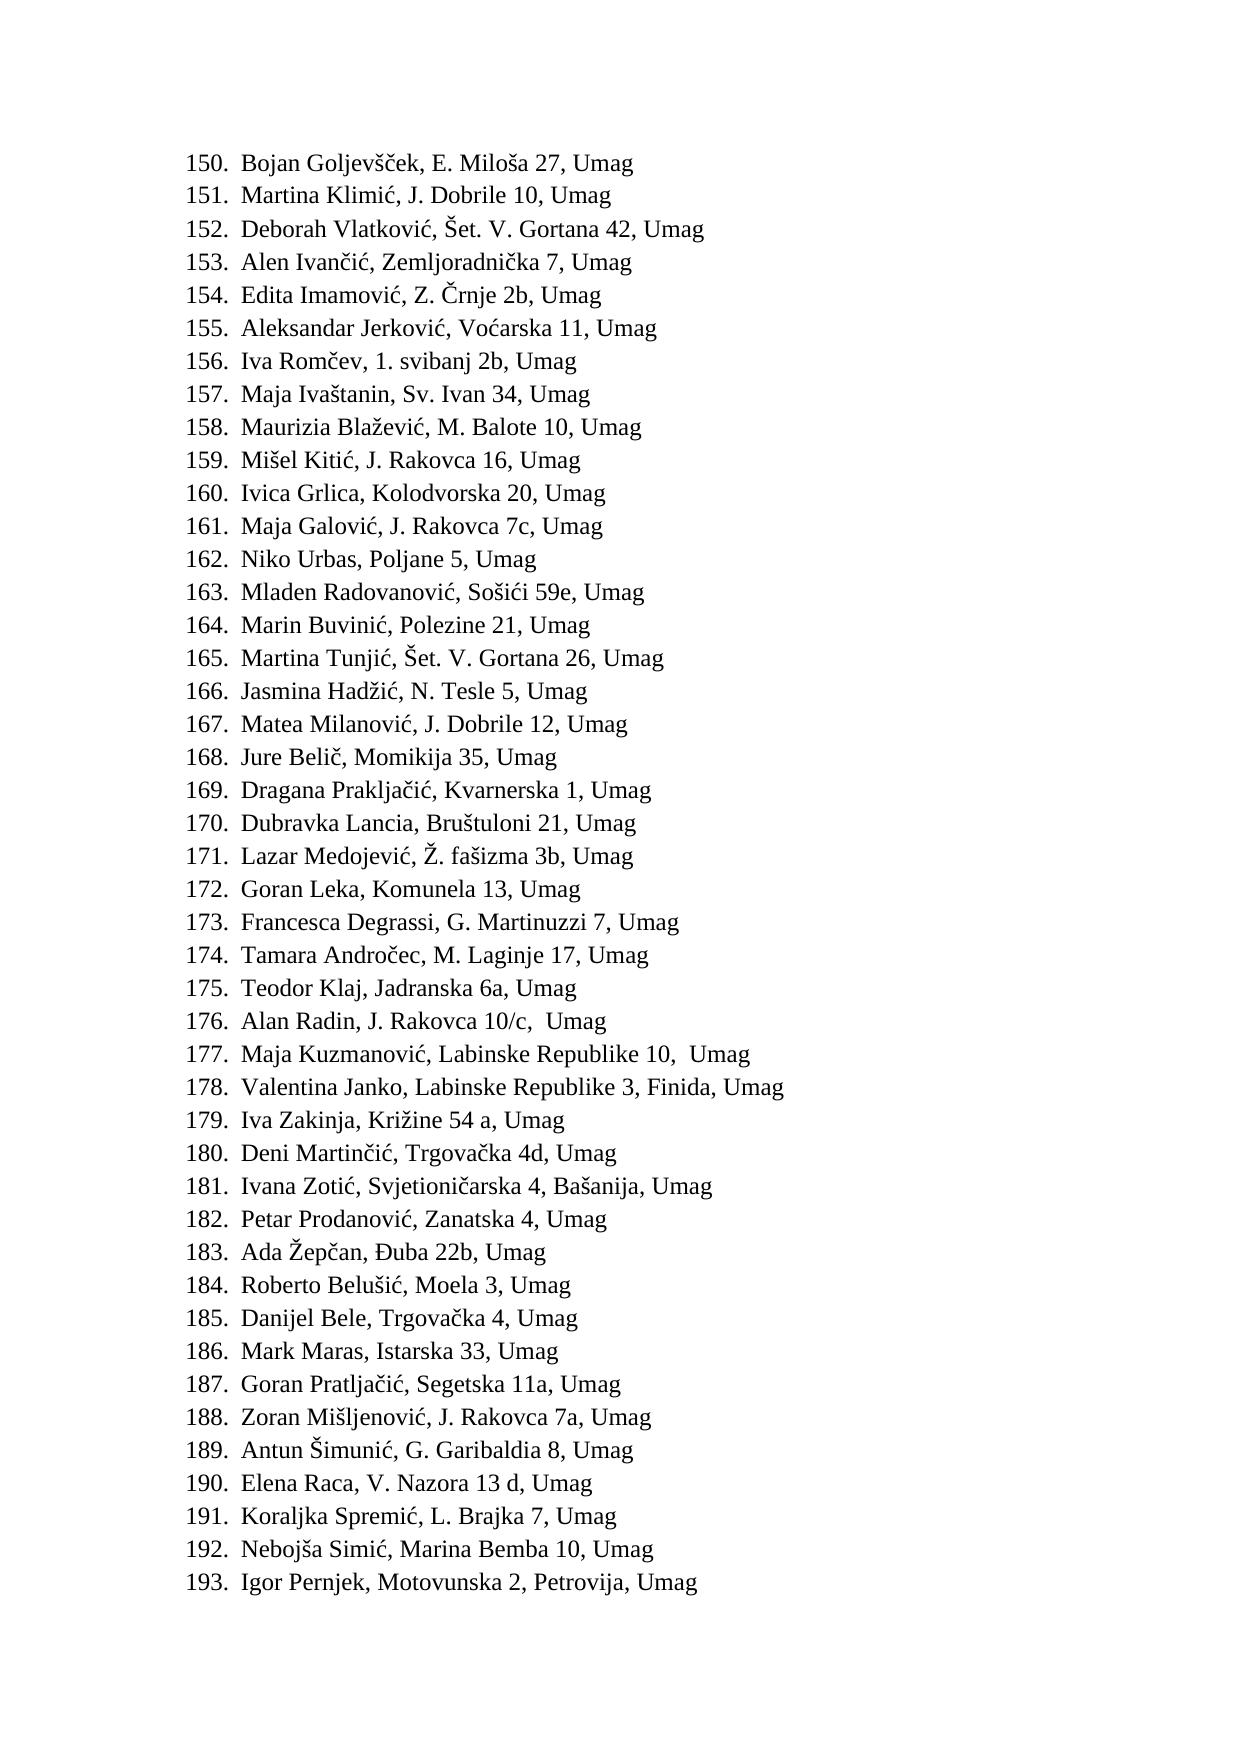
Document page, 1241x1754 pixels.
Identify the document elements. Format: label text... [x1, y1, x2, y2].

list Ada Žepčan, Đuba 22b, Umag [185, 1237, 1093, 1266]
list Alen Ivančić, Zemljoradnička 7, Umag [185, 247, 1093, 275]
list Mladen Radovanović, Sošići 59e, Umag [185, 577, 1093, 606]
list Deni Martinčić, Trgovačka 4d, Umag [185, 1138, 1093, 1167]
list Igor Pernjek, Motovunska 2, Petrovija, Umag [185, 1567, 1093, 1596]
list Iva Romčev, 1. svibanj 2b, Umag [185, 346, 1093, 374]
list Bojan Goljevšček, E. Miloša 27, Umag [185, 148, 1093, 176]
list Mišel Kitić, J. Rakovca 16, Umag [185, 445, 1093, 473]
list Koraljka Spremić, L. Brajka 7, Umag [185, 1501, 1093, 1530]
list Mark Maras, Istarska 33, Umag [185, 1336, 1093, 1365]
list Iva Zakinja, Križine 54 a, Umag [185, 1105, 1093, 1134]
list Maja Ivaštanin, Sv. Ivan 34, Umag [185, 379, 1093, 407]
list Elena Raca, V. Nazora 13 d, Umag [185, 1468, 1093, 1497]
list Dubravka Lancia, Bruštuloni 21, Umag [185, 808, 1093, 837]
list Teodor Klaj, Jadranska 6a, Umag [185, 973, 1093, 1002]
list Roberto Belušić, Moela 3, Umag [185, 1270, 1093, 1299]
list Marin Buvinić, Polezine 21, Umag [185, 610, 1093, 639]
list Alan Radin, J. Rakovca 10/c, Umag [185, 1006, 1093, 1035]
list Valentina Janko, Labinske Republike 3, Finida, Umag [185, 1072, 1093, 1101]
list Goran Leka, Komunela 13, Umag [185, 874, 1093, 903]
list Jasmina Hadžić, N. Tesle 5, Umag [185, 676, 1093, 705]
list Dragana Prakljačić, Kvarnerska 1, Umag [185, 775, 1093, 804]
list Zoran Mišljenović, J. Rakovca 7a, Umag [185, 1402, 1093, 1431]
list Antun Šimunić, G. Garibaldia 8, Umag [185, 1435, 1093, 1464]
list Ivica Grlica, Kolodvorska 20, Umag [185, 478, 1093, 507]
list Aleksandar Jerković, Voćarska 11, Umag [185, 313, 1093, 341]
list Edita Imamović, Z. Črnje 2b, Umag [185, 280, 1093, 308]
list Jure Belič, Momikija 35, Umag [185, 742, 1093, 771]
list Francesca Degrassi, G. Martinuzzi 7, Umag [185, 907, 1093, 936]
list Niko Urbas, Poljane 5, Umag [185, 544, 1093, 573]
list Ivana Zotić, Svjetioničarska 4, Bašanija, Umag [185, 1171, 1093, 1200]
list Maja Galović, J. Rakovca 7c, Umag [185, 511, 1093, 539]
list Martina Tunjić, Šet. V. Gortana 26, Umag [185, 643, 1093, 672]
list Goran Pratljačić, Segetska 11a, Umag [185, 1369, 1093, 1398]
list Petar Prodanović, Zanatska 4, Umag [185, 1204, 1093, 1233]
list Maja Kuzmanović, Labinske Republike 10, Umag [185, 1039, 1093, 1068]
list Deborah Vlatković, Šet. V. Gortana 42, Umag [185, 214, 1093, 242]
list Maurizia Blažević, M. Balote 10, Umag [185, 412, 1093, 441]
list Matea Milanović, J. Dobrile 12, Umag [185, 709, 1093, 738]
list Nebojša Simić, Marina Bemba 10, Umag [185, 1534, 1093, 1563]
list Martina Klimić, J. Dobrile 10, Umag [185, 181, 1093, 209]
list Lazar Medojević, Ž. fašizma 3b, Umag [185, 841, 1093, 870]
list Danijel Bele, Trgovačka 4, Umag [185, 1303, 1093, 1332]
list Tamara Andročec, M. Laginje 17, Umag [185, 940, 1093, 969]
